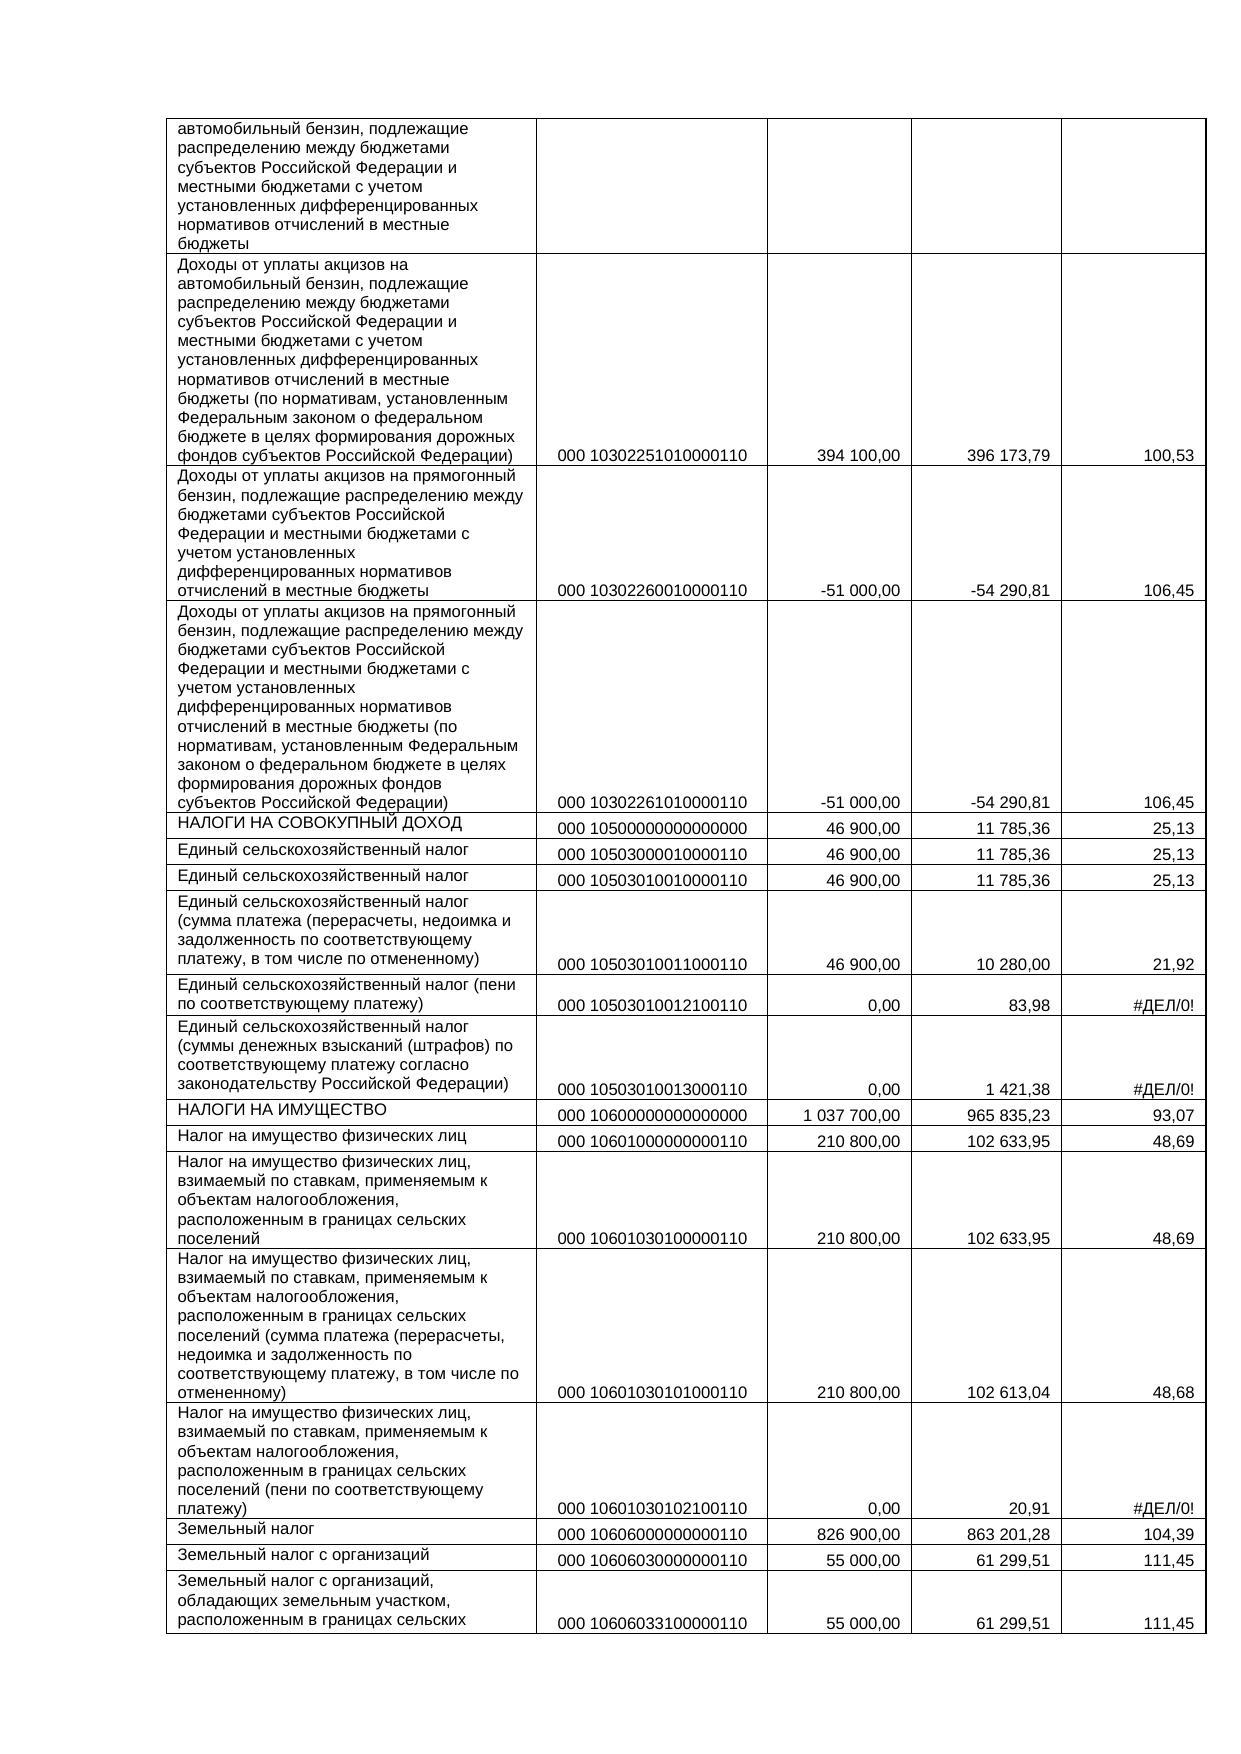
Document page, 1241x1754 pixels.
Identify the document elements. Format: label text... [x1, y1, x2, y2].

table_cell Единый сельскохозяйственный налог (суммы денежных взысканий (штрафов) по соответствующему платежу согласно законодательству Российской Федерации) [167, 1016, 536, 1099]
table_cell 48,68 [1062, 1249, 1205, 1402]
table_cell 48,69 [1062, 1152, 1205, 1248]
table_cell 10 280,00 [912, 891, 1061, 974]
table_cell 210 800,00 [768, 1249, 911, 1402]
table_cell 000 10601030102100110 [537, 1403, 767, 1518]
table_cell 863 201,28 [912, 1519, 1061, 1544]
table_cell 106,45 [1062, 466, 1205, 600]
table_cell 000 10601000000000110 [537, 1126, 767, 1151]
table_cell 25,13 [1062, 813, 1205, 838]
table_cell 102 613,04 [912, 1249, 1061, 1402]
table_cell 55 000,00 [768, 1545, 911, 1570]
table_cell 111,45 [1062, 1571, 1205, 1633]
table_cell 25,13 [1062, 839, 1205, 864]
table_cell #ДЕЛ/0! [1062, 1016, 1205, 1099]
table_cell 1 037 700,00 [768, 1100, 911, 1125]
table_cell 965 835,23 [912, 1100, 1061, 1125]
table_cell [1062, 119, 1205, 253]
table_cell 61 299,51 [912, 1571, 1061, 1633]
table_cell 21,92 [1062, 891, 1205, 974]
table_cell #ДЕЛ/0! [1062, 1403, 1205, 1518]
table_cell 11 785,36 [912, 839, 1061, 864]
table_cell Налог на имущество физических лиц, взимаемый по ставкам, применяемым к объектам налогообложения, расположенным в границах сельских поселений (пени по соответствующему платежу) [167, 1403, 536, 1518]
table_cell 000 10606030000000110 [537, 1545, 767, 1570]
table_cell Доходы от уплаты акцизов на прямогонный бензин, подлежащие распределению между бюджетами субъектов Российской Федерации и местными бюджетами с учетом установленных дифференцированных нормативов отчислений в местные бюджеты (по нормативам, установленным Федеральным законом о федеральном бюджете в целях формирования дорожных фондов субъектов Российской Федерации) [167, 601, 536, 812]
table_cell 000 10302261010000110 [537, 601, 767, 812]
table_cell -54 290,81 [912, 601, 1061, 812]
table_cell 106,45 [1062, 601, 1205, 812]
table_cell 46 900,00 [768, 891, 911, 974]
table_cell Земельный налог с организаций [167, 1545, 536, 1570]
table_cell 100,53 [1062, 254, 1205, 465]
table_cell НАЛОГИ НА ИМУЩЕСТВО [167, 1100, 536, 1125]
table_cell Доходы от уплаты акцизов на прямогонный бензин, подлежащие распределению между бюджетами субъектов Российской Федерации и местными бюджетами с учетом установленных дифференцированных нормативов отчислений в местные бюджеты [167, 466, 536, 600]
table_cell автомобильный бензин, подлежащие распределению между бюджетами субъектов Российской Федерации и местными бюджетами с учетом установленных дифференцированных нормативов отчислений в местные бюджеты [167, 119, 536, 253]
table_cell 48,69 [1062, 1126, 1205, 1151]
table_cell [912, 119, 1061, 253]
table_cell Налог на имущество физических лиц, взимаемый по ставкам, применяемым к объектам налогообложения, расположенным в границах сельских поселений (сумма платежа (перерасчеты, недоимка и задолженность по соответствующему платежу, в том числе по отмененному) [167, 1249, 536, 1402]
table_cell 11 785,36 [912, 865, 1061, 890]
table_cell 0,00 [768, 1403, 911, 1518]
table_cell 1 421,38 [912, 1016, 1061, 1099]
table_cell 000 10302260010000110 [537, 466, 767, 600]
table_cell 000 10503010013000110 [537, 1016, 767, 1099]
table_cell 000 10606033100000110 [537, 1571, 767, 1633]
table_cell 102 633,95 [912, 1152, 1061, 1248]
table_cell 0,00 [768, 1016, 911, 1099]
table_cell 111,45 [1062, 1545, 1205, 1570]
table_cell 55 000,00 [768, 1571, 911, 1633]
table_cell [768, 119, 911, 253]
table_cell Единый сельскохозяйственный налог (сумма платежа (перерасчеты, недоимка и задолженность по соответствующему платежу, в том числе по отмененному) [167, 891, 536, 974]
table_cell Единый сельскохозяйственный налог [167, 839, 536, 864]
table_cell 25,13 [1062, 865, 1205, 890]
table_cell 000 10503010010000110 [537, 865, 767, 890]
table_cell Единый сельскохозяйственный налог (пени по соответствующему платежу) [167, 975, 536, 1015]
table_cell Земельный налог [167, 1519, 536, 1544]
table_cell 826 900,00 [768, 1519, 911, 1544]
table_cell 210 800,00 [768, 1152, 911, 1248]
table_cell Налог на имущество физических лиц, взимаемый по ставкам, применяемым к объектам налогообложения, расположенным в границах сельских поселений [167, 1152, 536, 1248]
table_cell 102 633,95 [912, 1126, 1061, 1151]
table_cell 46 900,00 [768, 865, 911, 890]
table_cell 20,91 [912, 1403, 1061, 1518]
table_cell 11 785,36 [912, 813, 1061, 838]
table_cell [537, 119, 767, 253]
table_cell 000 10601030100000110 [537, 1152, 767, 1248]
table_cell 46 900,00 [768, 813, 911, 838]
table_cell 83,98 [912, 975, 1061, 1015]
table_cell 000 10503010011000110 [537, 891, 767, 974]
table_cell 000 10302251010000110 [537, 254, 767, 465]
table_cell 61 299,51 [912, 1545, 1061, 1570]
table_cell 000 10503010012100110 [537, 975, 767, 1015]
table_cell Доходы от уплаты акцизов на автомобильный бензин, подлежащие распределению между бюджетами субъектов Российской Федерации и местными бюджетами с учетом установленных дифференцированных нормативов отчислений в местные бюджеты (по нормативам, установленным Федеральным законом о федеральном бюджете в целях формирования дорожных фондов субъектов Российской Федерации) [167, 254, 536, 465]
table_cell 0,00 [768, 975, 911, 1015]
table_cell -51 000,00 [768, 601, 911, 812]
table_cell -54 290,81 [912, 466, 1061, 600]
table_cell 000 10503000010000110 [537, 839, 767, 864]
table_cell Налог на имущество физических лиц [167, 1126, 536, 1151]
table_cell 210 800,00 [768, 1126, 911, 1151]
table_cell 000 10601030101000110 [537, 1249, 767, 1402]
table_cell -51 000,00 [768, 466, 911, 600]
table_cell Единый сельскохозяйственный налог [167, 865, 536, 890]
table_cell 104,39 [1062, 1519, 1205, 1544]
table_cell 000 10606000000000110 [537, 1519, 767, 1544]
table_cell НАЛОГИ НА СОВОКУПНЫЙ ДОХОД [167, 813, 536, 838]
table_cell 394 100,00 [768, 254, 911, 465]
table_cell 396 173,79 [912, 254, 1061, 465]
table_cell Земельный налог с организаций, обладающих земельным участком, расположенным в границах сельских [167, 1571, 536, 1633]
table_cell 000 10500000000000000 [537, 813, 767, 838]
table_cell 46 900,00 [768, 839, 911, 864]
table_cell 000 10600000000000000 [537, 1100, 767, 1125]
table_cell #ДЕЛ/0! [1062, 975, 1205, 1015]
table_cell 93,07 [1062, 1100, 1205, 1125]
